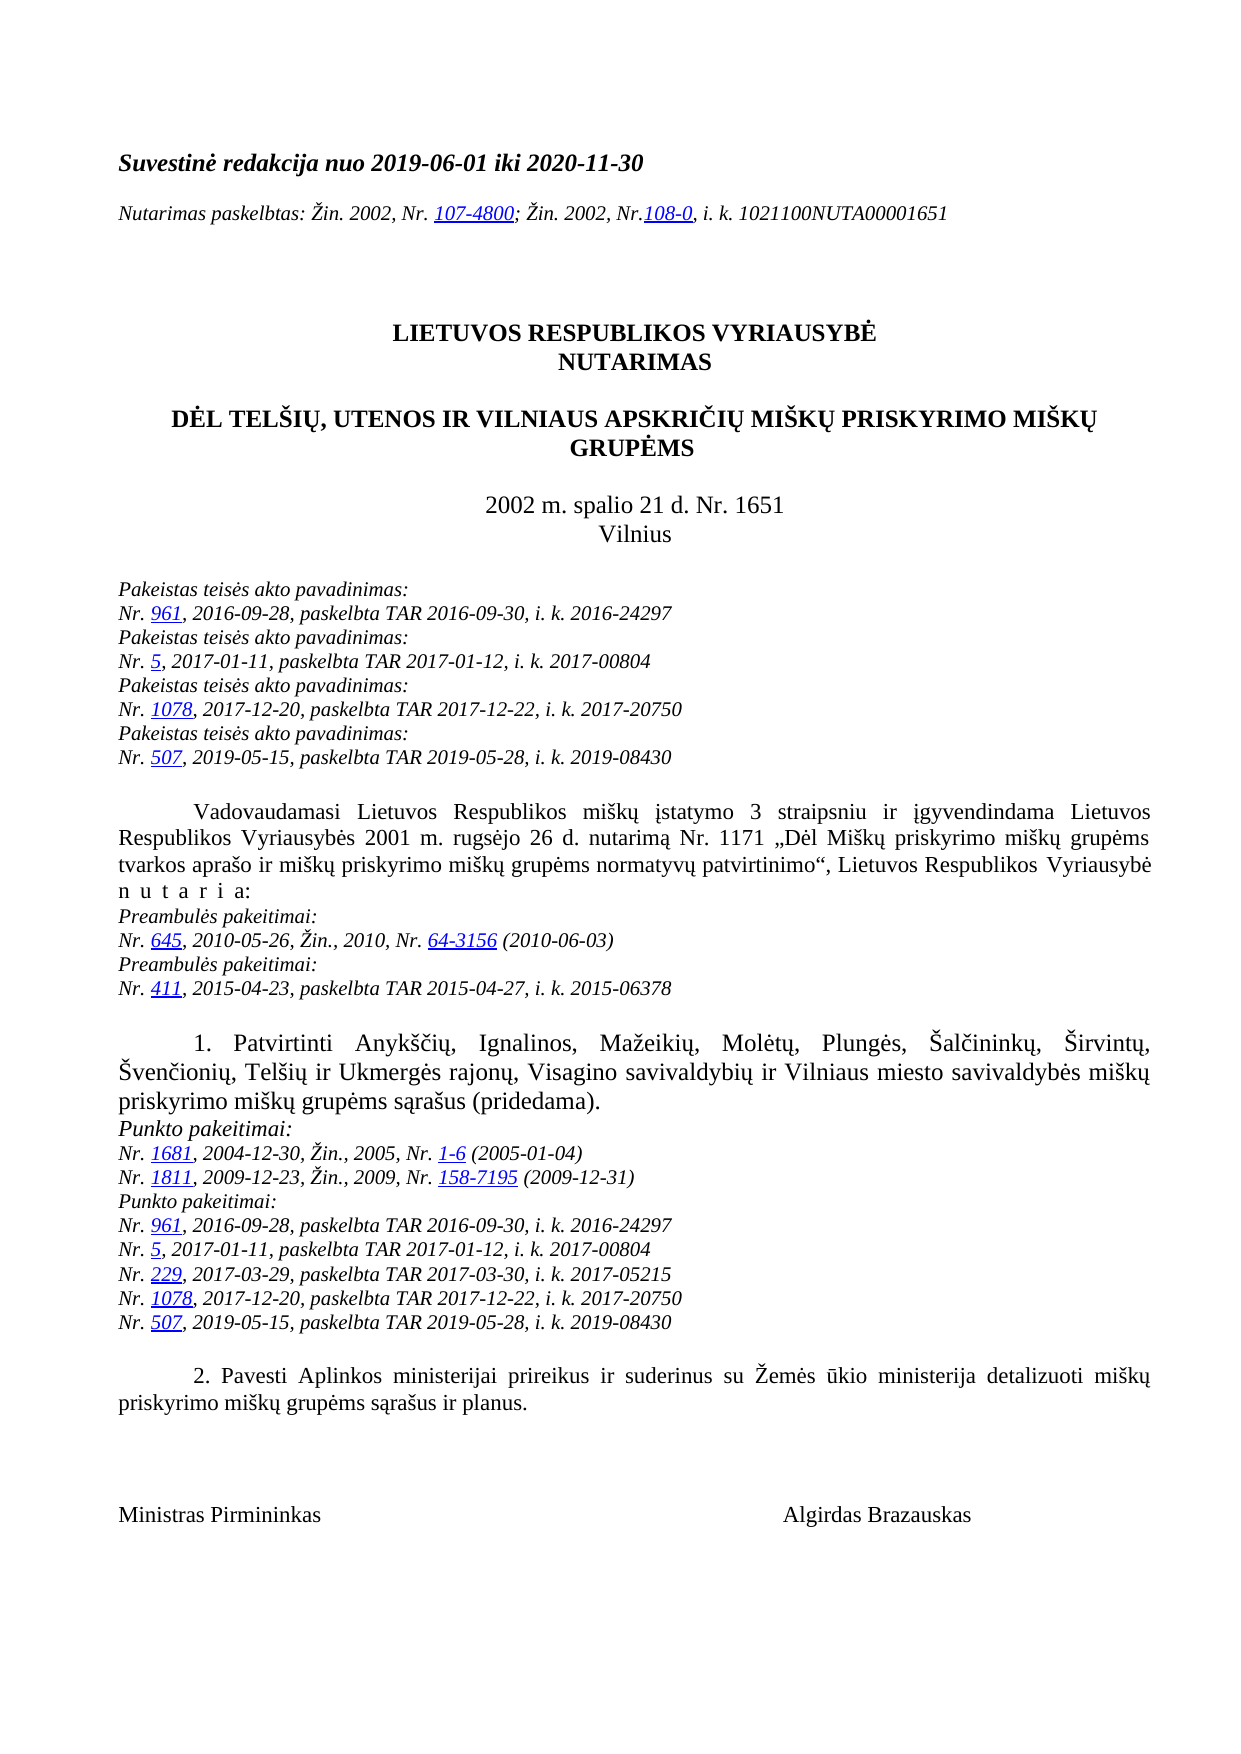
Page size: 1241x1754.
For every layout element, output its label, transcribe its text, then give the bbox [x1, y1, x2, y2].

text Nr. 961, 2016-09-28, paskelbta TAR 2016-09-30, i. k. 2016-24297 [118, 601, 1152, 625]
text Nr. 411, 2015-04-23, paskelbta TAR 2015-04-27, i. k. 2015-06378 [118, 976, 1152, 1000]
text DĖL TELŠIŲ, UTENOS IR VILNIAUS APSKRIČIŲ MIŠKŲ PRISKYRIMO MIŠKŲ GRUPĖMS [118, 404, 1152, 462]
text Preambulės pakeitimai: [118, 952, 1152, 976]
text Nr. 5, 2017-01-11, paskelbta TAR 2017-01-12, i. k. 2017-00804 [118, 1237, 1152, 1261]
text Nr. 1681, 2004-12-30, Žin., 2005, Nr. 1-6 (2005-01-04) [118, 1141, 1152, 1165]
text Pakeistas teisės akto pavadinimas: [118, 721, 1152, 745]
text Pakeistas teisės akto pavadinimas: [118, 673, 1152, 697]
text 1. Patvirtinti Anykščių, Ignalinos, Mažeikių, Molėtų, Plungės, Šalčininkų, Širvintų, Švenčionių, Telšių ir Ukmergės rajonų, Visagino savivaldybių ir Vilniaus miesto savivaldybės miškų priskyrimo miškų grupėms sąrašus (pridedama). [118, 1028, 1152, 1115]
text Vadovaudamasi Lietuvos Respublikos miškų įstatymo 3 straipsniu ir įgyvendindama Lietuvos Respublikos Vyriausybės 2001 m. rugsėjo 26 d. nutarimą Nr. 1171 „Dėl Miškų priskyrimo miškų grupėms tvarkos aprašo ir miškų priskyrimo miškų grupėms normatyvų patvirtinimo“, Lietuvos Respublikos Vyriausybė nutaria: [118, 798, 1152, 903]
text Nr. 507, 2019-05-15, paskelbta TAR 2019-05-28, i. k. 2019-08430 [118, 745, 1152, 769]
text Vilnius [118, 519, 1152, 548]
text Nr. 5, 2017-01-11, paskelbta TAR 2017-01-12, i. k. 2017-00804 [118, 649, 1152, 673]
text Preambulės pakeitimai: [118, 903, 1152, 928]
text Nr. 229, 2017-03-29, paskelbta TAR 2017-03-30, i. k. 2017-05215 [118, 1261, 1152, 1286]
text Punkto pakeitimai: [118, 1115, 1152, 1141]
text 2002 m. spalio 21 d. Nr. 1651 [118, 491, 1152, 519]
text Suvestinė redakcija nuo 2019-06-01 iki 2020-11-30 [118, 148, 1152, 176]
text Nr. 1811, 2009-12-23, Žin., 2009, Nr. 158-7195 (2009-12-31) [118, 1165, 1152, 1189]
text Pakeistas teisės akto pavadinimas: [118, 577, 1152, 601]
text Nr. 645, 2010-05-26, Žin., 2010, Nr. 64-3156 (2010-06-03) [118, 928, 1152, 952]
text Lietuvos Respublikos Vyriausybė [118, 318, 1152, 347]
text NUTARIMAS [118, 347, 1152, 376]
text Ministras Pirmininkas Algirdas Brazauskas [118, 1501, 1152, 1528]
text Nr. 1078, 2017-12-20, paskelbta TAR 2017-12-22, i. k. 2017-20750 [118, 697, 1152, 721]
text Pakeistas teisės akto pavadinimas: [118, 625, 1152, 649]
text Nr. 507, 2019-05-15, paskelbta TAR 2019-05-28, i. k. 2019-08430 [118, 1309, 1152, 1334]
text 2. Pavesti Aplinkos ministerijai prireikus ir suderinus su Žemės ūkio ministerija detalizuoti miškų priskyrimo miškų grupėms sąrašus ir planus. [118, 1362, 1152, 1415]
text Punkto pakeitimai: [118, 1189, 1152, 1213]
text Nr. 961, 2016-09-28, paskelbta TAR 2016-09-30, i. k. 2016-24297 [118, 1213, 1152, 1237]
text Nutarimas paskelbtas: Žin. 2002, Nr. 107-4800; Žin. 2002, Nr.108-0, i. k. 1021100NUTA00001651 [118, 201, 1152, 224]
text Nr. 1078, 2017-12-20, paskelbta TAR 2017-12-22, i. k. 2017-20750 [118, 1286, 1152, 1309]
